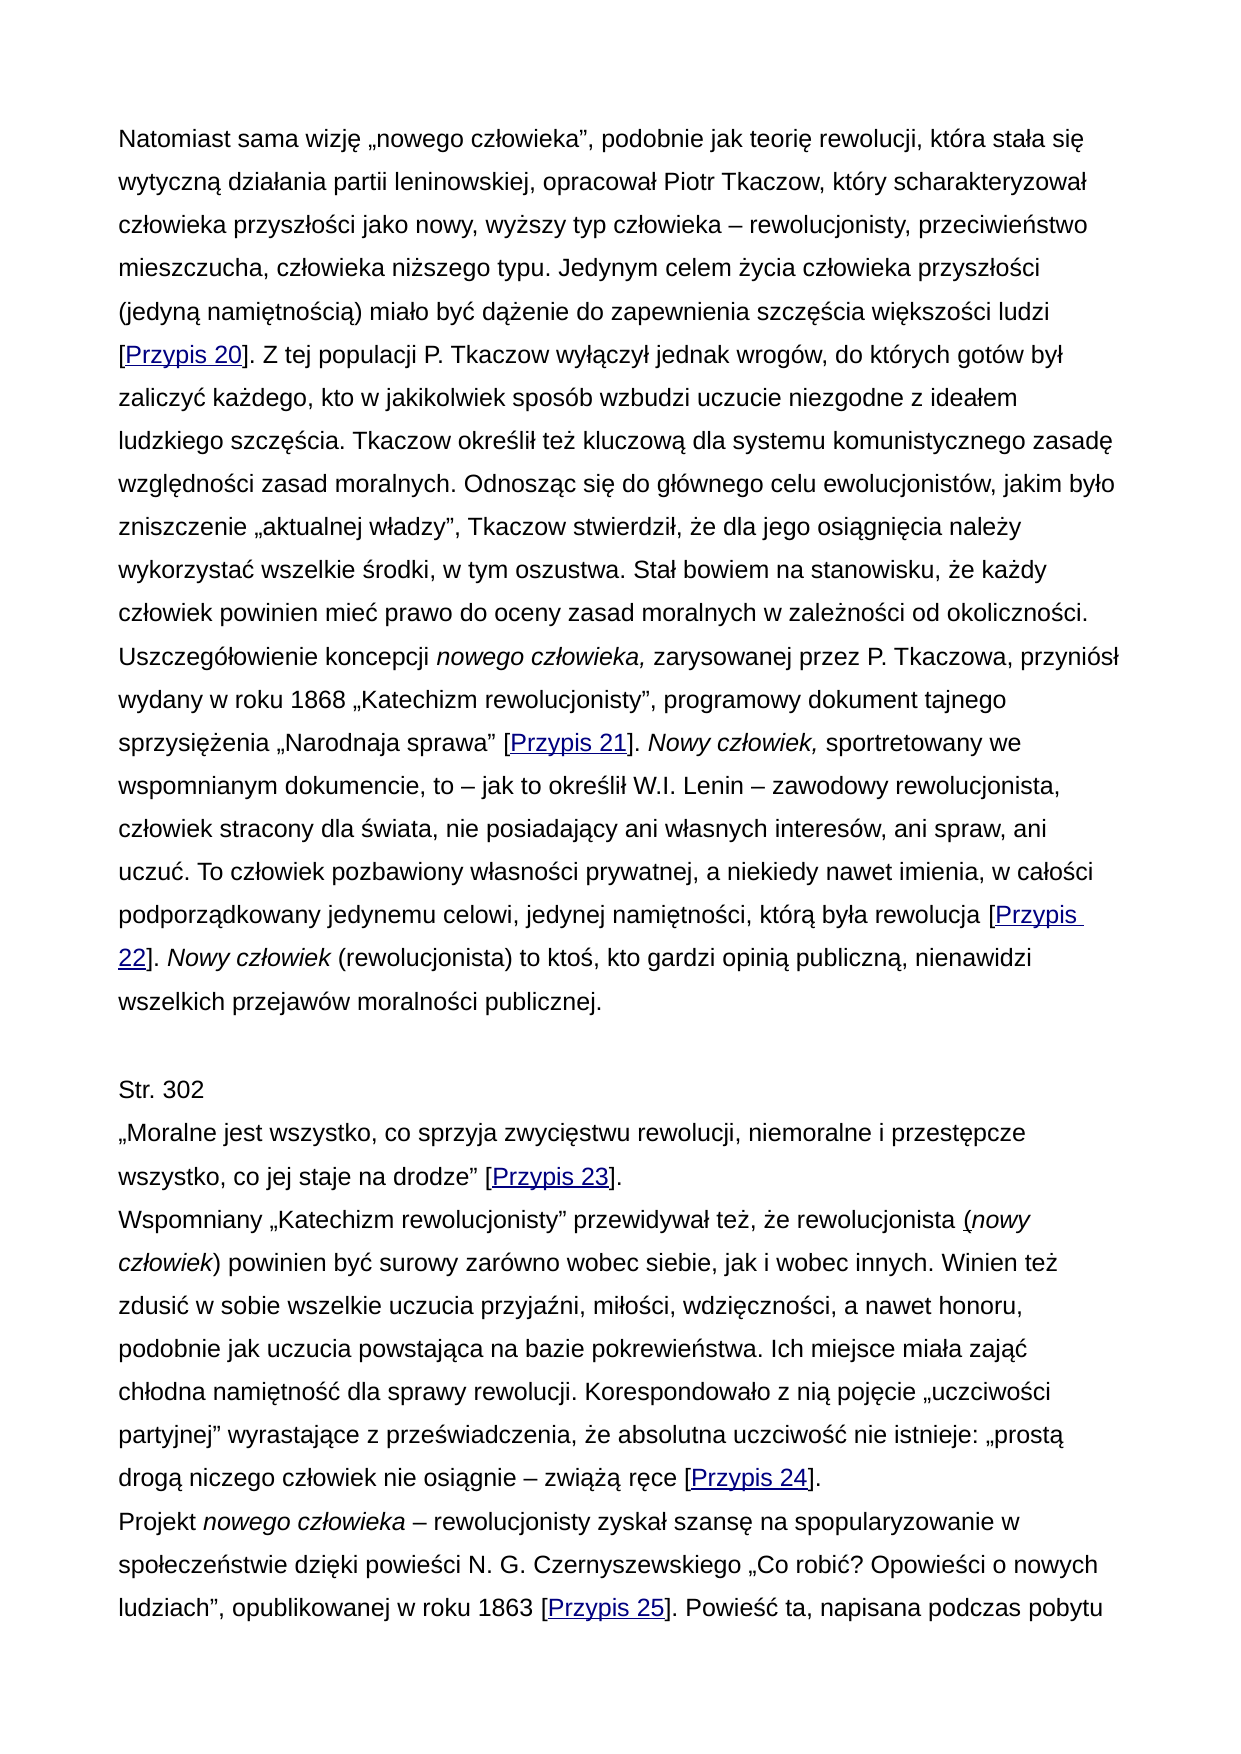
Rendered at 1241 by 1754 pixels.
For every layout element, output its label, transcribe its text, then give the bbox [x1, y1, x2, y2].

text Wspomniany „Katechizm rewolucjonisty” przewidywał też, że rewolucjonista (nowy człowiek) powinien być surowy zarówno wobec siebie, jak i wobec innych. Winien też zdusić w sobie wszelkie uczucia przyjaźni, miłości, wdzięczności, a nawet honoru, podobnie jak uczucia powstająca na bazie pokrewieństwa. Ich miejsce miała zająć chłodna namiętność dla sprawy rewolucji. Korespondowało z nią pojęcie „uczciwości partyjnej” wyrastające z przeświadczenia, że absolutna uczciwość nie istnieje: „prostą drogą niczego człowiek nie osiągnie – zwiążą ręce [Przypis 24]. [118, 1205, 1122, 1492]
text Uszczegółowienie koncepcji nowego człowieka, zarysowanej przez P. Tkaczowa, przyniósł wydany w roku 1868 „Katechizm rewolucjonisty”, programowy dokument tajnego sprzysiężenia „Narodnaja sprawa” [Przypis 21]. Nowy człowiek, sportretowany we wspomnianym dokumencie, to – jak to określił W.I. Lenin – zawodowy rewolucjonista, człowiek stracony dla świata, nie posiadający ani własnych interesów, ani spraw, ani uczuć. To człowiek pozbawiony własności prywatnej, a niekiedy nawet imienia, w całości podporządkowany jedynemu celowi, jedynej namiętności, którą była rewolucja [Przypis 22]. Nowy człowiek (rewolucjonista) to ktoś, kto gardzi opinią publiczną, nienawidzi wszelkich przejawów moralności publicznej. [118, 642, 1122, 1015]
text Str. 302 [118, 1075, 1122, 1104]
text Projekt nowego człowieka – rewolucjonisty zyskał szansę na spopularyzowanie w społeczeństwie dzięki powieści N. G. Czernyszewskiego „Co robić? Opowieści o nowych ludziach”, opublikowanej w roku 1863 [Przypis 25]. Powieść ta, napisana podczas pobytu [118, 1507, 1122, 1622]
text Natomiast sama wizję „nowego człowieka”, podobnie jak teorię rewolucji, która stała się wytyczną działania partii leninowskiej, opracował Piotr Tkaczow, który scharakteryzował człowieka przyszłości jako nowy, wyższy typ człowieka – rewolucjonisty, przeciwieństwo mieszczucha, człowieka niższego typu. Jedynym celem życia człowieka przyszłości (jedyną namiętnością) miało być dążenie do zapewnienia szczęścia większości ludzi [Przypis 20]. Z tej populacji P. Tkaczow wyłączył jednak wrogów, do których gotów był zaliczyć każdego, kto w jakikolwiek sposób wzbudzi uczucie niezgodne z ideałem ludzkiego szczęścia. Tkaczow określił też kluczową dla systemu komunistycznego zasadę względności zasad moralnych. Odnosząc się do głównego celu ewolucjonistów, jakim było zniszczenie „aktualnej władzy”, Tkaczow stwierdził, że dla jego osiągnięcia należy wykorzystać wszelkie środki, w tym oszustwa. Stał bowiem na stanowisku, że każdy człowiek powinien mieć prawo do oceny zasad moralnych w zależności od okoliczności. [118, 124, 1122, 627]
text „Moralne jest wszystko, co sprzyja zwycięstwu rewolucji, niemoralne i przestępcze wszystko, co jej staje na drodze” [Przypis 23]. [118, 1118, 1122, 1190]
